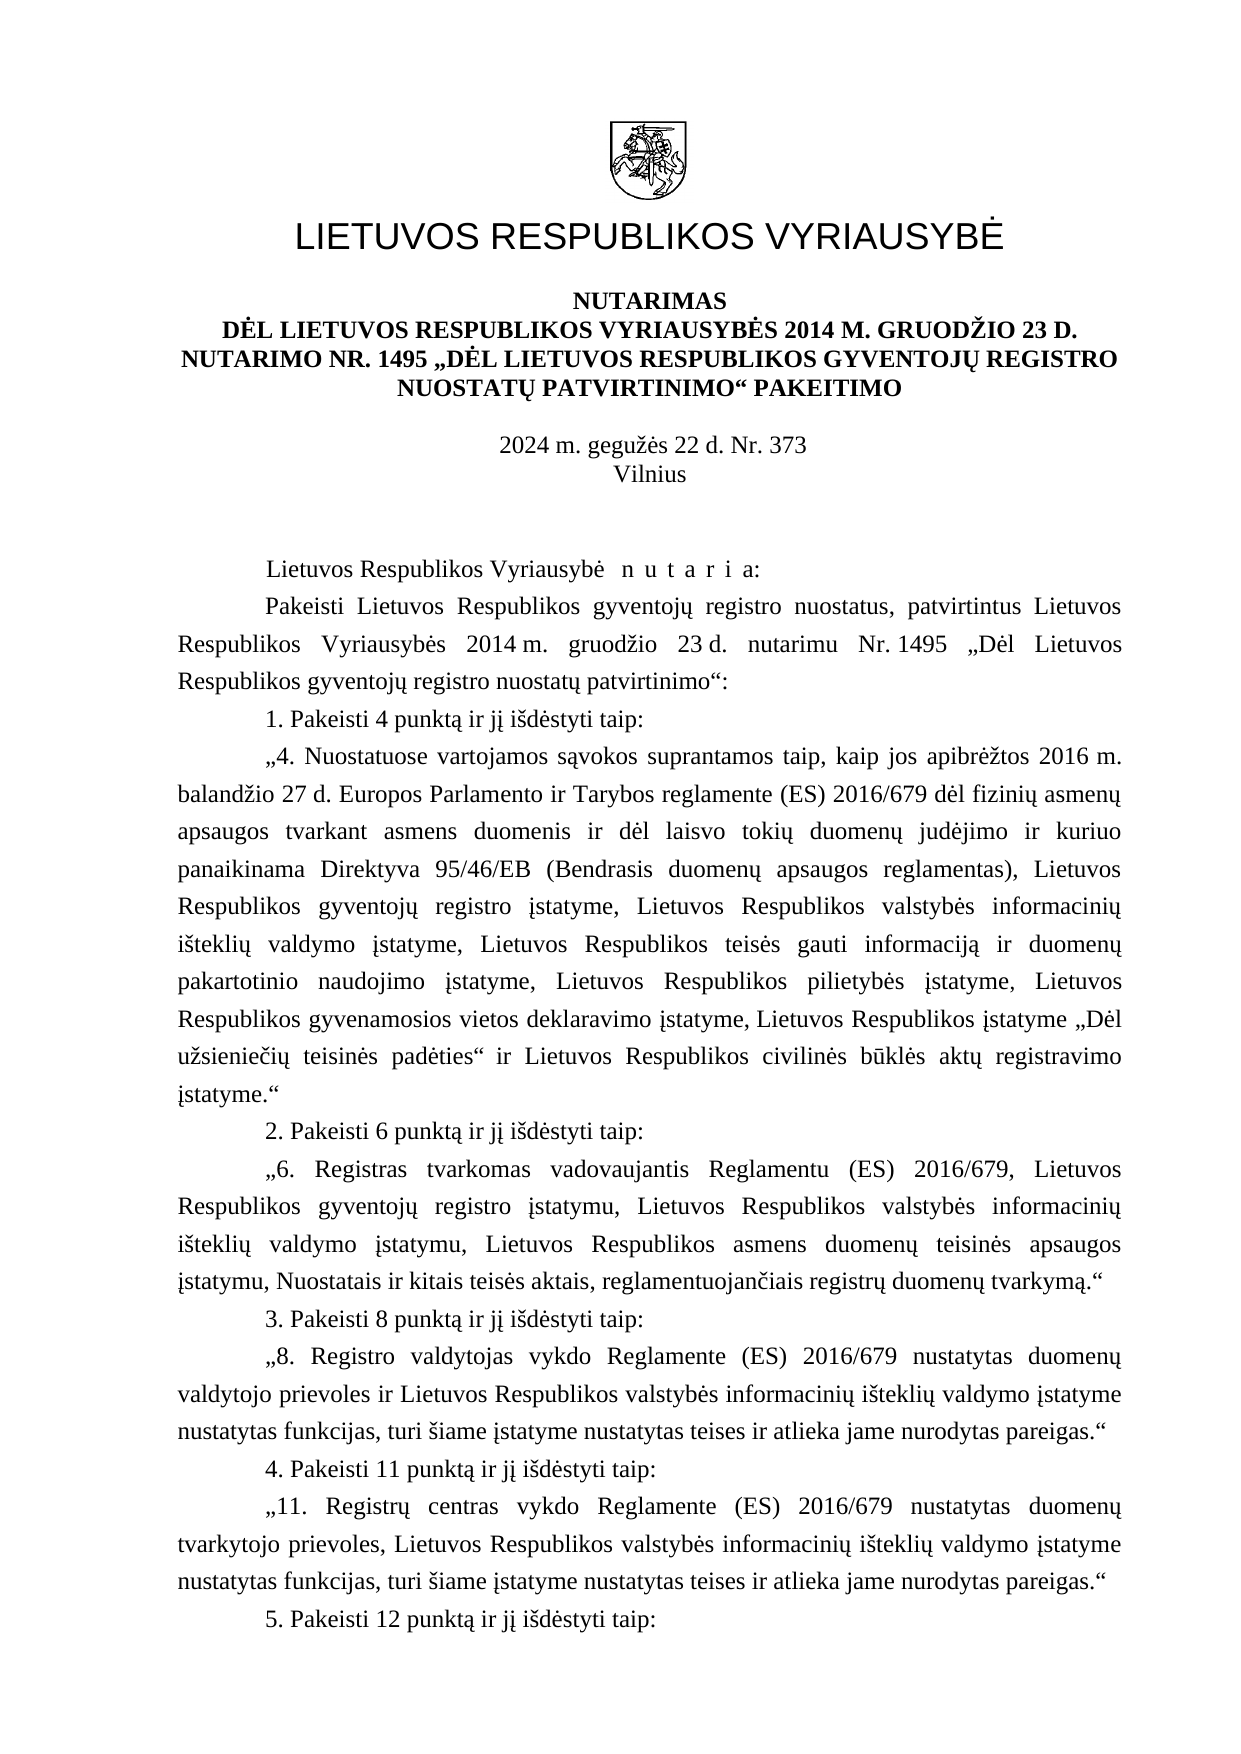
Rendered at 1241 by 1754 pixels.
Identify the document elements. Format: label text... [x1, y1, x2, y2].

text 3. Pakeisti 8 punktą ir jį išdėstyti taip: [177, 1295, 1122, 1333]
text „8. Registro valdytojas vykdo Reglamente (ES) 2016/679 nustatytas duomenų valdytojo prievoles ir Lietuvos Respublikos valstybės informacinių išteklių valdymo įstatyme nustatytas funkcijas, turi šiame įstatyme nustatytas teises ir atlieka jame nurodytas pareigas.“ [177, 1333, 1122, 1445]
text 5. Pakeisti 12 punktą ir jį išdėstyti taip: [177, 1595, 1122, 1633]
text 2. Pakeisti 6 punktą ir jį išdėstyti taip: [177, 1108, 1122, 1145]
text Lietuvos Respublikos Vyriausybė nutaria: [177, 545, 1122, 583]
text Lietuvos Respublikos Vyriausybė [177, 214, 1122, 258]
text 4. Pakeisti 11 punktą ir jį išdėstyti taip: [177, 1445, 1122, 1483]
text DĖL LIETUVOS RESPUBLIKOS VYRIAUSYBĖS 2014 M. GRUODŽIO 23 D. NUTARIMO NR. 1495 „DĖL LIETUVOS RESPUBLIKOS GYVENTOJŲ REGISTRO NUOSTATŲ PATVIRTINIMO“ PAKEITIMO [177, 315, 1122, 401]
text „4. Nuostatuose vartojamos sąvokos suprantamos taip, kaip jos apibrėžtos 2016 m. balandžio 27 d. Europos Parlamento ir Tarybos reglamente (ES) 2016/679 dėl fizinių asmenų apsaugos tvarkant asmens duomenis ir dėl laisvo tokių duomenų judėjimo ir kuriuo panaikinama Direktyva 95/46/EB (Bendrasis duomenų apsaugos reglamentas), Lietuvos Respublikos gyventojų registro įstatyme, Lietuvos Respublikos valstybės informacinių išteklių valdymo įstatyme, Lietuvos Respublikos teisės gauti informaciją ir duomenų pakartotinio naudojimo įstatyme, Lietuvos Respublikos pilietybės įstatyme, Lietuvos Respublikos gyvenamosios vietos deklaravimo įstatyme, Lietuvos Respublikos įstatyme „Dėl užsieniečių teisinės padėties“ ir Lietuvos Respublikos civilinės būklės aktų registravimo įstatyme.“ [177, 733, 1122, 1108]
text Pakeisti Lietuvos Respublikos gyventojų registro nuostatus, patvirtintus Lietuvos Respublikos Vyriausybės 2014 m. gruodžio 23 d. nutarimu Nr. 1495 „Dėl Lietuvos Respublikos gyventojų registro nuostatų patvirtinimo“: [177, 583, 1122, 695]
text „6. Registras tvarkomas vadovaujantis Reglamentu (ES) 2016/679, Lietuvos Respublikos gyventojų registro įstatymu, Lietuvos Respublikos valstybės informacinių išteklių valdymo įstatymu, Lietuvos Respublikos asmens duomenų teisinės apsaugos įstatymu, Nuostatais ir kitais teisės aktais, reglamentuojančiais registrų duomenų tvarkymą.“ [177, 1145, 1122, 1295]
text 1. Pakeisti 4 punktą ir jį išdėstyti taip: [177, 695, 1122, 733]
text „11. Registrų centras vykdo Reglamente (ES) 2016/679 nustatytas duomenų tvarkytojo prievoles, Lietuvos Respublikos valstybės informacinių išteklių valdymo įstatyme nustatytas funkcijas, turi šiame įstatyme nustatytas teises ir atlieka jame nurodytas pareigas.“ [177, 1483, 1122, 1595]
text nutarimas [177, 286, 1122, 315]
text 2024 m. gegužės 22 d. Nr. 373 [177, 430, 1122, 459]
text Vilnius [177, 459, 1122, 488]
